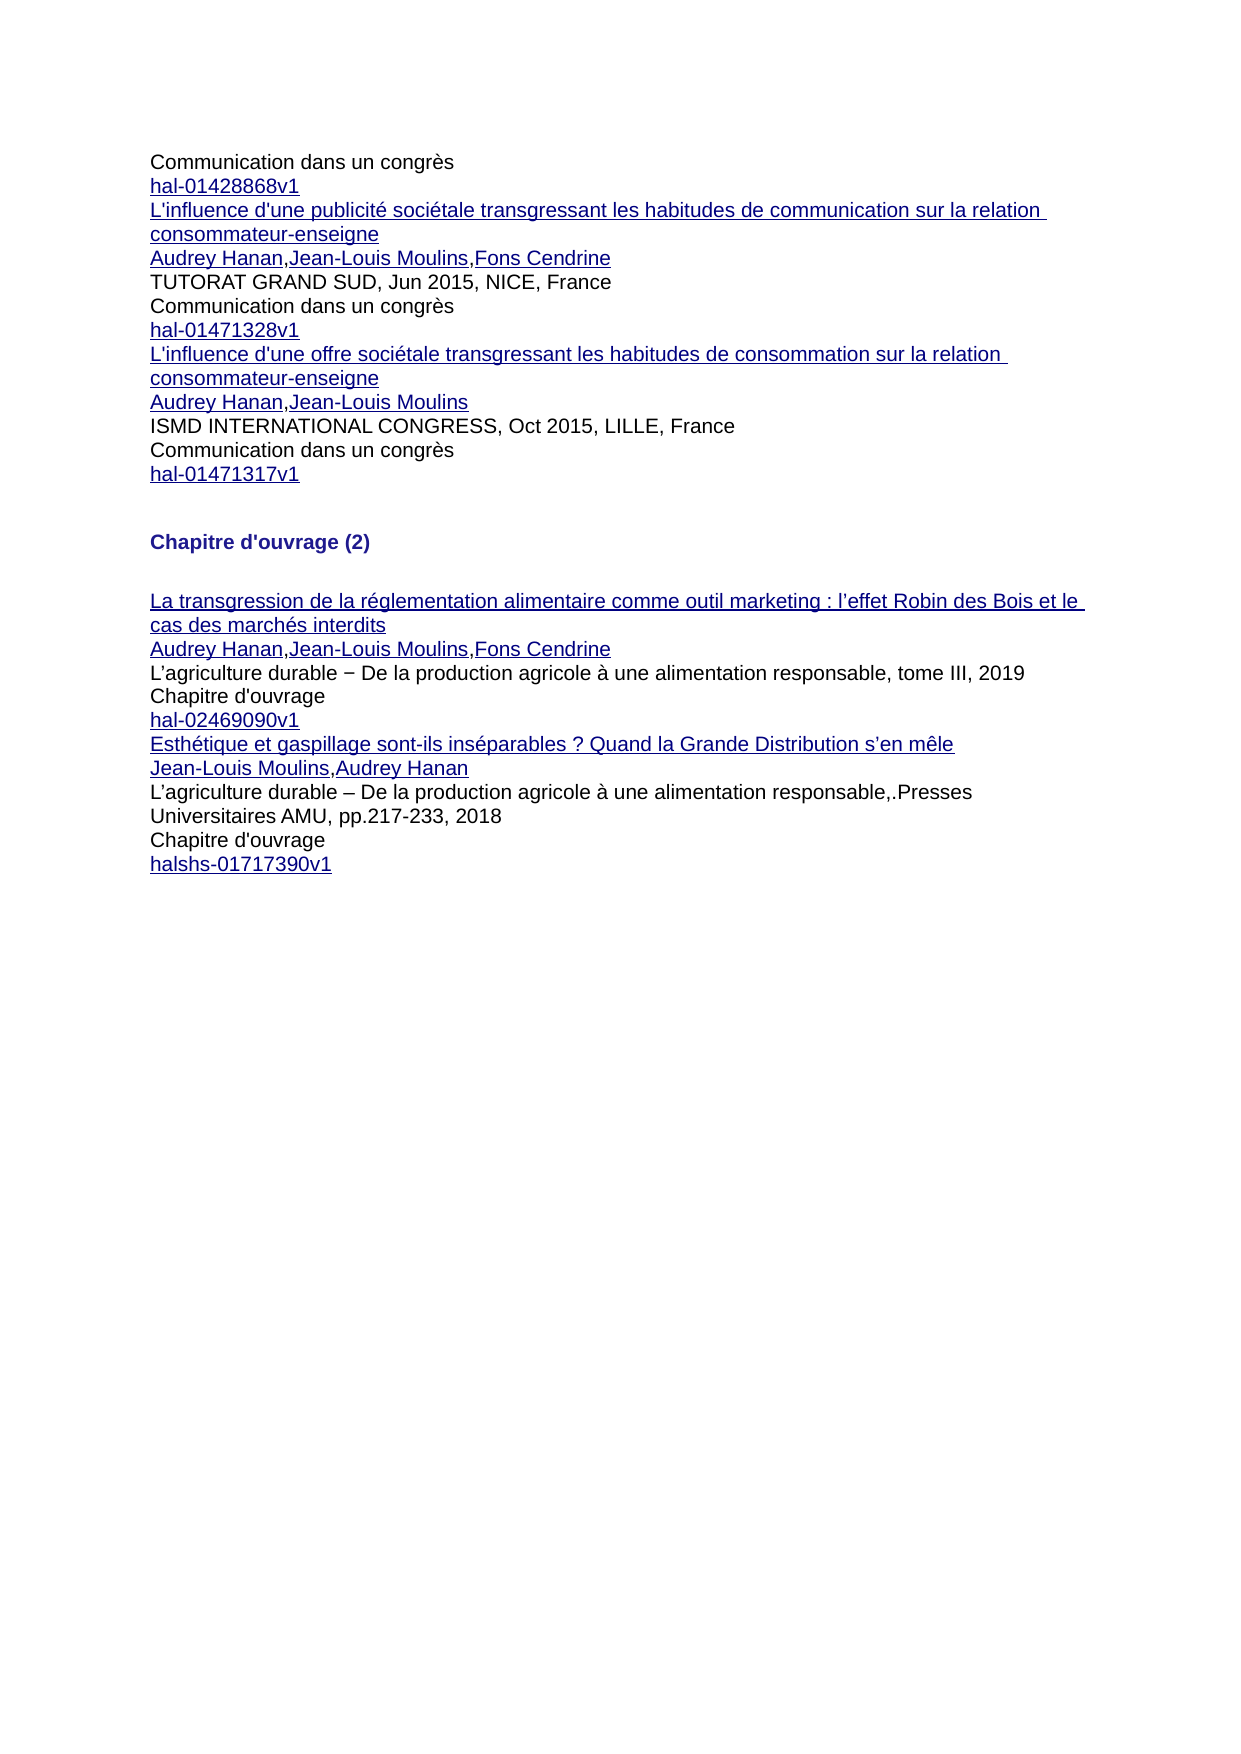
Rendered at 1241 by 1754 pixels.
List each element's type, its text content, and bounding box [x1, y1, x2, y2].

table_header La transgression de la réglementation alimentaire comme outil marketing : l’effet Robin des Bois et le cas des marchés interdits Audrey Hanan,Jean-Louis Moulins,Fons Cendrine L’agriculture durable − De la production agricole à une alimentation responsable, tome III, 2019 Chapitre d'ouvrage hal-02469090v1 [150, 589, 1090, 732]
table_cell Esthétique et gaspillage sont-ils inséparables ? Quand la Grande Distribution s’en mêle Jean-Louis Moulins,Audrey Hanan L’agriculture durable – De la production agricole à une alimentation responsable,.Presses Universitaires AMU, pp.217-233, 2018 Chapitre d'ouvrage halshs-01717390v1 [150, 732, 1090, 876]
table_cell Communication dans un congrès hal-01428868v1 [150, 150, 1090, 198]
subtitle Chapitre d'ouvrage (2) [150, 530, 1090, 554]
table_cell L'influence d'une publicité sociétale transgressant les habitudes de communication sur la relation consommateur-enseigne Audrey Hanan,Jean-Louis Moulins,Fons Cendrine TUTORAT GRAND SUD, Jun 2015, NICE, France Communication dans un congrès hal-01471328v1 [150, 198, 1090, 342]
table_cell L'influence d'une offre sociétale transgressant les habitudes de consommation sur la relation consommateur-enseigne Audrey Hanan,Jean-Louis Moulins ISMD INTERNATIONAL CONGRESS, Oct 2015, LILLE, France Communication dans un congrès hal-01471317v1 [150, 342, 1090, 485]
